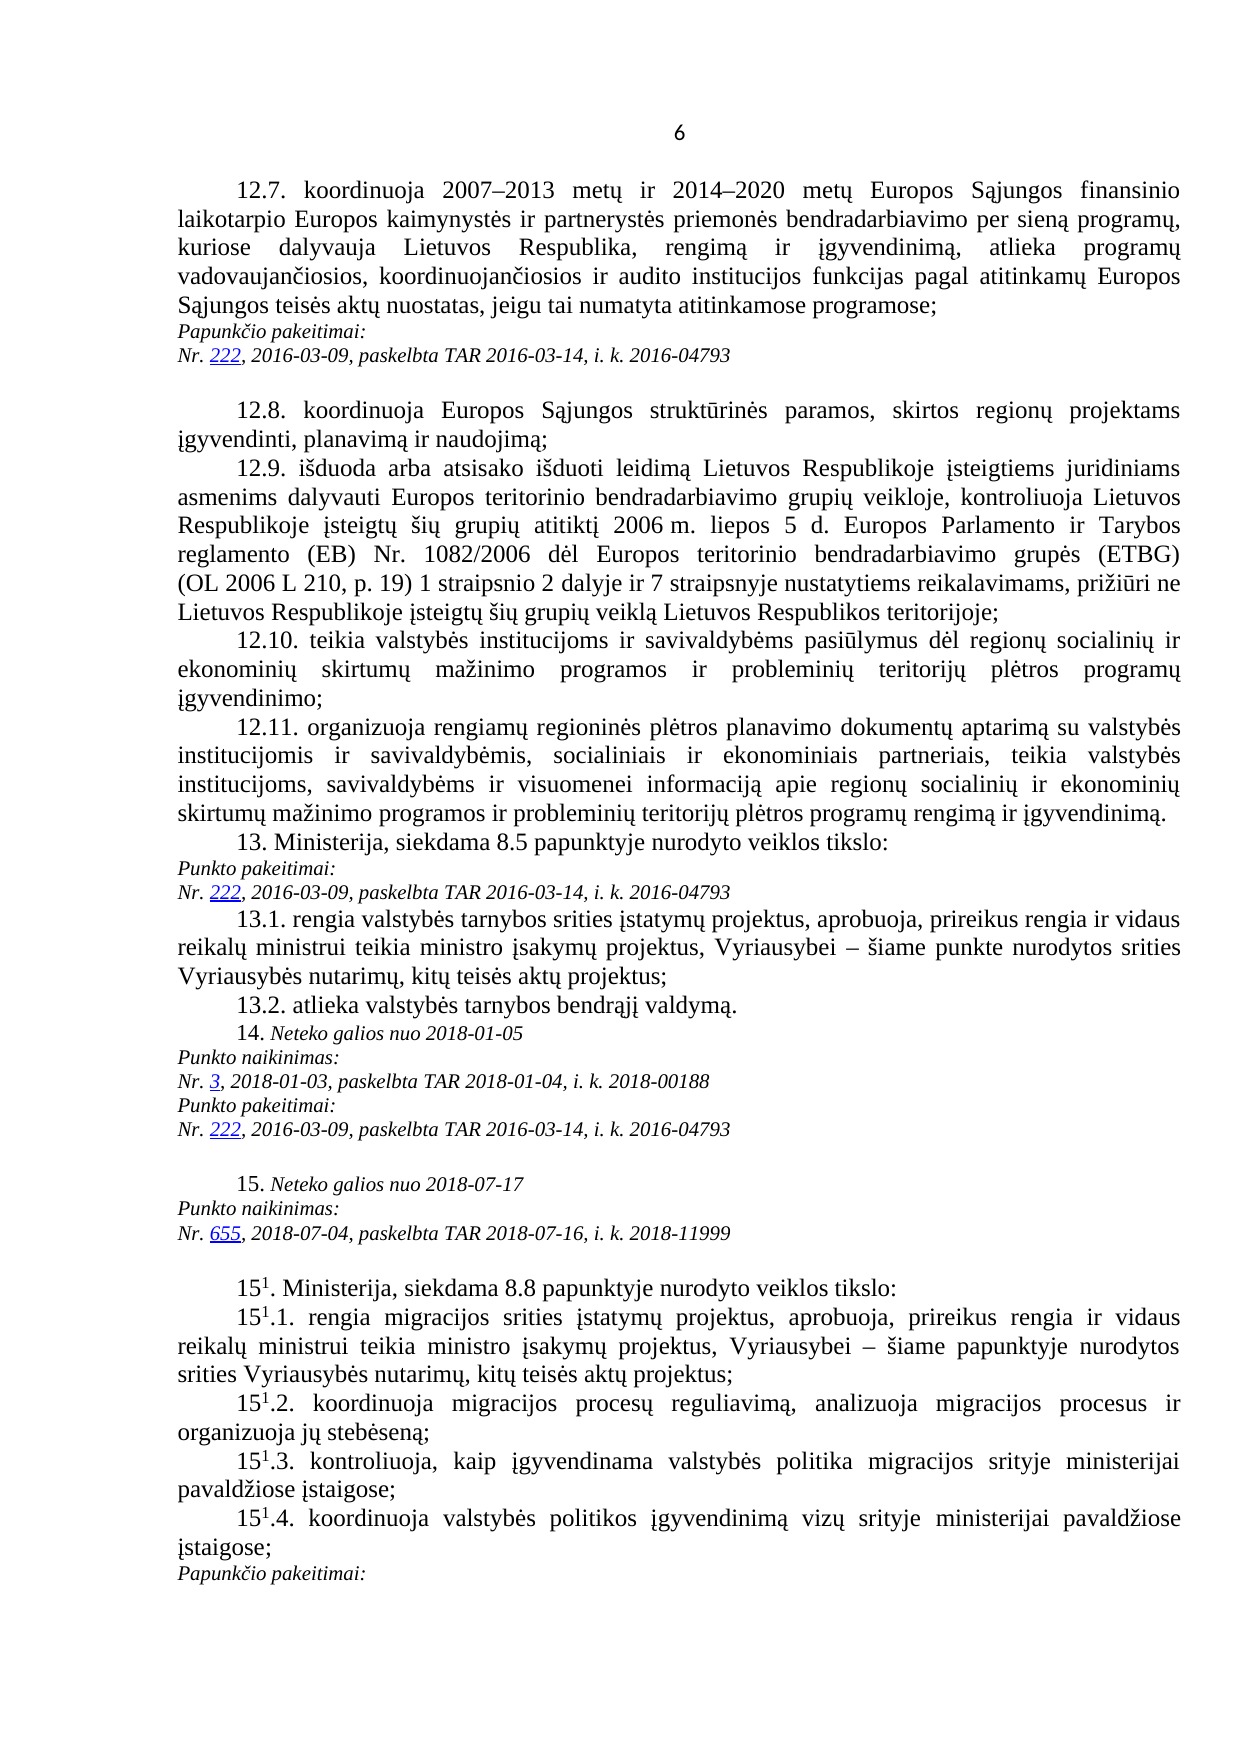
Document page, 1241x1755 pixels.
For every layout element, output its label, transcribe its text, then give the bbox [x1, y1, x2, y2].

text 151.2. koordinuoja migracijos procesų reguliavimą, analizuoja migracijos procesus ir organizuoja jų stebėseną; [177, 1388, 1181, 1446]
text 151.1. rengia migracijos srities įstatymų projektus, aprobuoja, prireikus rengia ir vidaus reikalų ministrui teikia ministro įsakymų projektus, Vyriausybei – šiame papunktyje nurodytos srities Vyriausybės nutarimų, kitų teisės aktų projektus; [177, 1302, 1181, 1388]
text 15. Neteko galios nuo 2018-07-17 [177, 1170, 1181, 1196]
text Punkto pakeitimai: [177, 856, 1181, 879]
text Punkto naikinimas: [177, 1196, 1181, 1220]
text Punkto pakeitimai: [177, 1093, 1181, 1117]
text Nr. 3, 2018-01-03, paskelbta TAR 2018-01-04, i. k. 2018-00188 [177, 1069, 1181, 1093]
text Nr. 222, 2016-03-09, paskelbta TAR 2016-03-14, i. k. 2016-04793 [177, 343, 1181, 367]
text Nr. 222, 2016-03-09, paskelbta TAR 2016-03-14, i. k. 2016-04793 [177, 879, 1181, 904]
text 13.2. atlieka valstybės tarnybos bendrąjį valdymą. [177, 990, 1181, 1019]
text 151.3. kontroliuoja, kaip įgyvendinama valstybės politika migracijos srityje ministerijai pavaldžiose įstaigose; [177, 1446, 1181, 1503]
text 12.9. išduoda arba atsisako išduoti leidimą Lietuvos Respublikoje įsteigtiems juridiniams asmenims dalyvauti Europos teritorinio bendradarbiavimo grupių veikloje, kontroliuoja Lietuvos Respublikoje įsteigtų šių grupių atitiktį 2006 m. liepos 5 d. Europos Parlamento ir Tarybos reglamento (EB) Nr. 1082/2006 dėl Europos teritorinio bendradarbiavimo grupės (ETBG) (OL 2006 L 210, p. 19) 1 straipsnio 2 dalyje ir 7 straipsnyje nustatytiems reikalavimams, prižiūri ne Lietuvos Respublikoje įsteigtų šių grupių veiklą Lietuvos Respublikos teritorijoje; [177, 453, 1181, 626]
text 12.7. koordinuoja 2007–2013 metų ir 2014–2020 metų Europos Sąjungos finansinio laikotarpio Europos kaimynystės ir partnerystės priemonės bendradarbiavimo per sieną programų, kuriose dalyvauja Lietuvos Respublika, rengimą ir įgyvendinimą, atlieka programų vadovaujančiosios, koordinuojančiosios ir audito institucijos funkcijas pagal atitinkamų Europos Sąjungos teisės aktų nuostatas, jeigu tai numatyta atitinkamose programose; [177, 175, 1181, 319]
text 12.8. koordinuoja Europos Sąjungos struktūrinės paramos, skirtos regionų projektams įgyvendinti, planavimą ir naudojimą; [177, 396, 1181, 453]
text Punkto naikinimas: [177, 1045, 1181, 1069]
text 13. Ministerija, siekdama 8.5 papunktyje nurodyto veiklos tikslo: [177, 827, 1181, 856]
text 151. Ministerija, siekdama 8.8 papunktyje nurodyto veiklos tikslo: [177, 1273, 1181, 1302]
text 14. Neteko galios nuo 2018-01-05 [177, 1019, 1181, 1045]
text 12.10. teikia valstybės institucijoms ir savivaldybėms pasiūlymus dėl regionų socialinių ir ekonominių skirtumų mažinimo programos ir probleminių teritorijų plėtros programų įgyvendinimo; [177, 626, 1181, 712]
text 151.4. koordinuoja valstybės politikos įgyvendinimą vizų srityje ministerijai pavaldžiose įstaigose; [177, 1503, 1181, 1561]
text 12.11. organizuoja rengiamų regioninės plėtros planavimo dokumentų aptarimą su valstybės institucijomis ir savivaldybėmis, socialiniais ir ekonominiais partneriais, teikia valstybės institucijoms, savivaldybėms ir visuomenei informaciją apie regionų socialinių ir ekonominių skirtumų mažinimo programos ir probleminių teritorijų plėtros programų rengimą ir įgyvendinimą. [177, 712, 1181, 827]
text Nr. 222, 2016-03-09, paskelbta TAR 2016-03-14, i. k. 2016-04793 [177, 1117, 1181, 1141]
text 13.1. rengia valstybės tarnybos srities įstatymų projektus, aprobuoja, prireikus rengia ir vidaus reikalų ministrui teikia ministro įsakymų projektus, Vyriausybei – šiame punkte nurodytos srities Vyriausybės nutarimų, kitų teisės aktų projektus; [177, 904, 1181, 990]
text Nr. 655, 2018-07-04, paskelbta TAR 2018-07-16, i. k. 2018-11999 [177, 1220, 1181, 1244]
text Papunkčio pakeitimai: [177, 319, 1181, 343]
text Papunkčio pakeitimai: [177, 1561, 1181, 1585]
